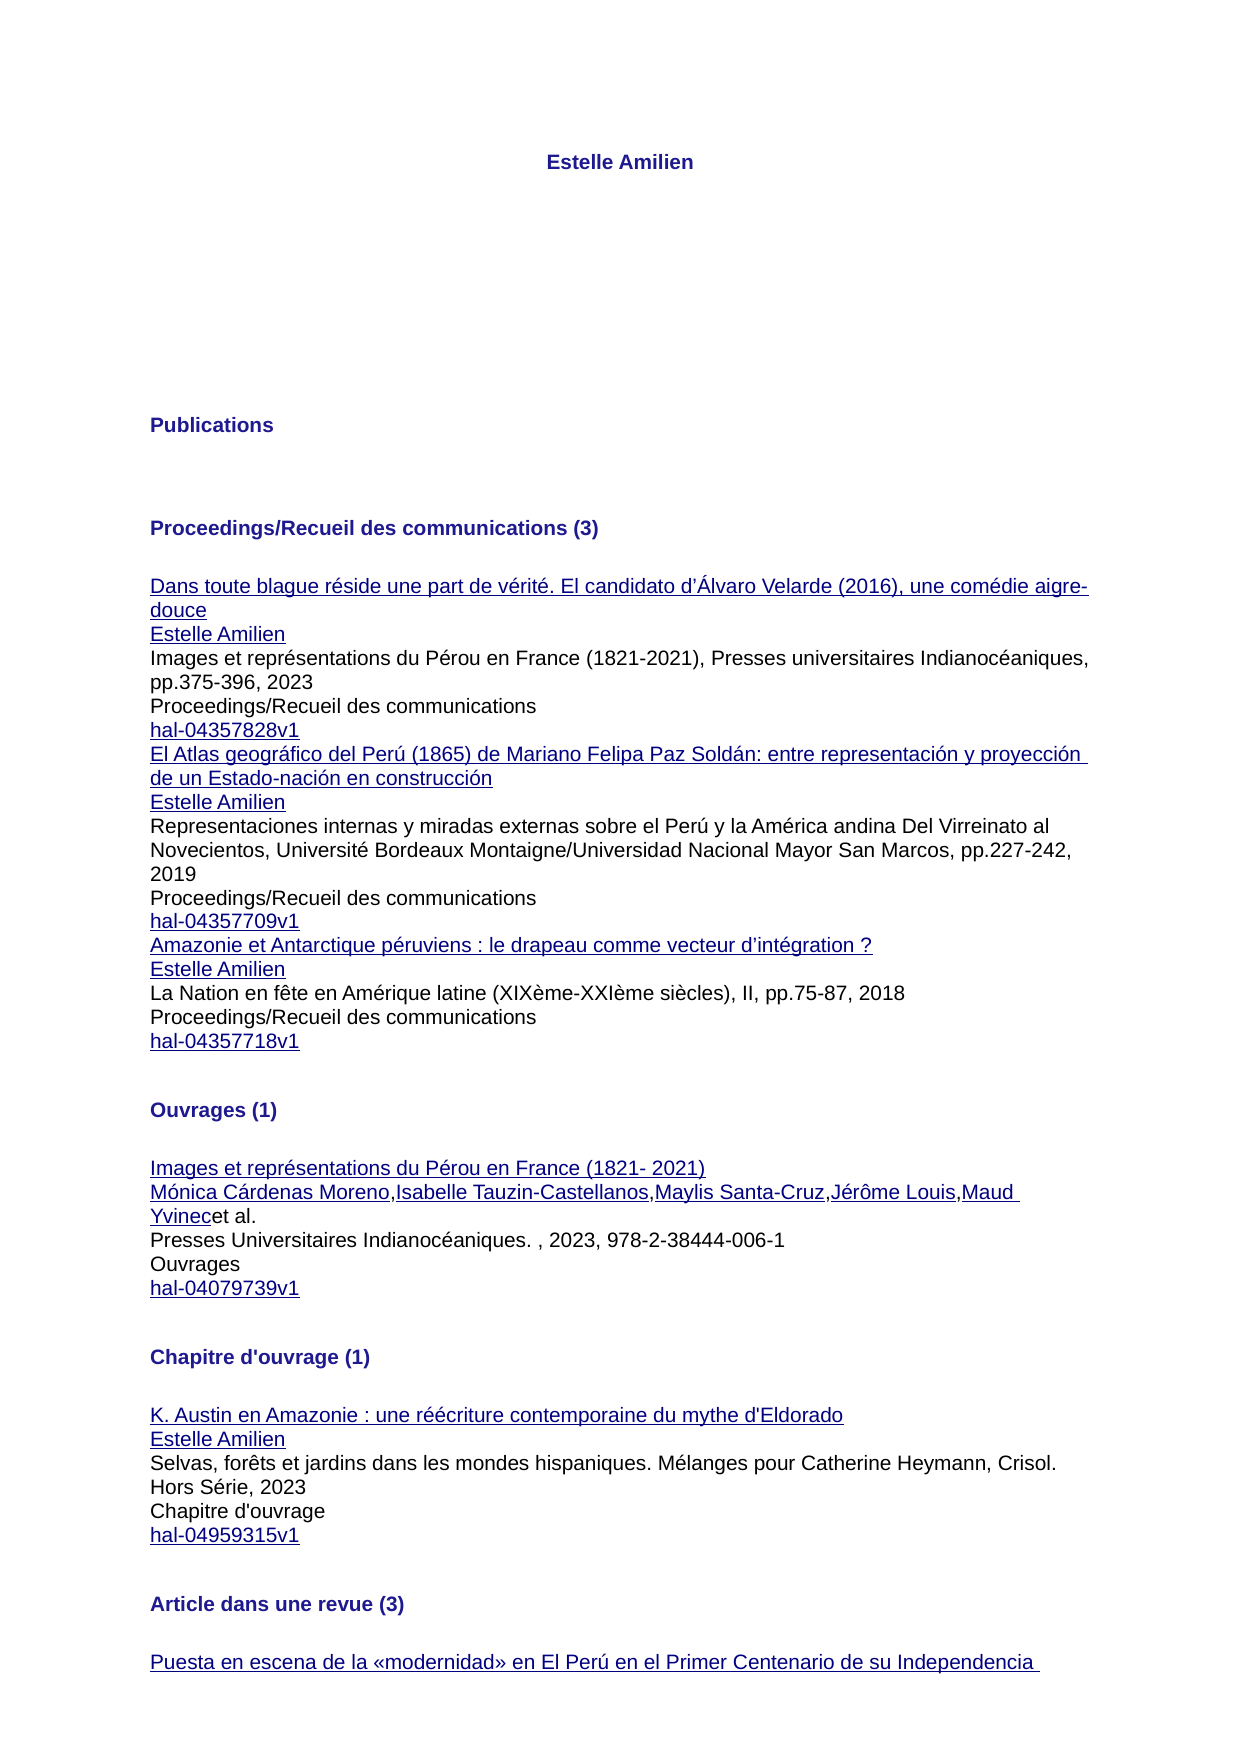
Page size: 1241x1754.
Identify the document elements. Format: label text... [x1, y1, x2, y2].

table_cell El Atlas geográfico del Perú (1865) de Mariano Felipa Paz Soldán: entre representación y proyección de un Estado-nación en construcción Estelle Amilien Representaciones internas y miradas externas sobre el Perú y la América andina Del Virreinato al Novecientos, Université Bordeaux Montaigne/Universidad Nacional Mayor San Marcos, pp.227-242, 2019 Proceedings/Recueil des communications hal-04357709v1 [150, 742, 1090, 933]
table_header K. Austin en Amazonie : une réécriture contemporaine du mythe d'Eldorado Estelle Amilien Selvas, forêts et jardins dans les mondes hispaniques. Mélanges pour Catherine Heymann, Crisol. Hors Série, 2023 Chapitre d'ouvrage hal-04959315v1 [150, 1403, 1090, 1547]
subtitle Publications [150, 412, 1090, 436]
table_cell Amazonie et Antarctique péruviens : le drapeau comme vecteur d’intégration ? Estelle Amilien La Nation en fête en Amérique latine (XIXème-XXIème siècles), II, pp.75-87, 2018 Proceedings/Recueil des communications hal-04357718v1 [150, 933, 1090, 1053]
subtitle Chapitre d'ouvrage (1) [150, 1345, 1090, 1369]
subtitle Proceedings/Recueil des communications (3) [150, 516, 1090, 539]
subtitle Ouvrages (1) [150, 1098, 1090, 1122]
subtitle Estelle Amilien [150, 150, 1090, 174]
subtitle Article dans une revue (3) [150, 1592, 1090, 1616]
table_header Images et représentations du Pérou en France (1821- 2021) Mónica Cárdenas Moreno,Isabelle Tauzin-Castellanos,Maylis Santa-Cruz,Jérôme Louis,Maud Yvinecet al. Presses Universitaires Indianocéaniques. , 2023, 978-2-38444-006-1 Ouvrages hal-04079739v1 [150, 1156, 1090, 1300]
table_header Dans toute blague réside une part de vérité. El candidato d’Álvaro Velarde (2016), une comédie aigre-douce Estelle Amilien Images et représentations du Pérou en France (1821-2021), Presses universitaires Indianocéaniques, pp.375-396, 2023 Proceedings/Recueil des communications hal-04357828v1 [150, 574, 1090, 742]
table_header Puesta en escena de la «modernidad» en El Perú en el Primer Centenario de su Independencia [150, 1650, 1090, 1674]
